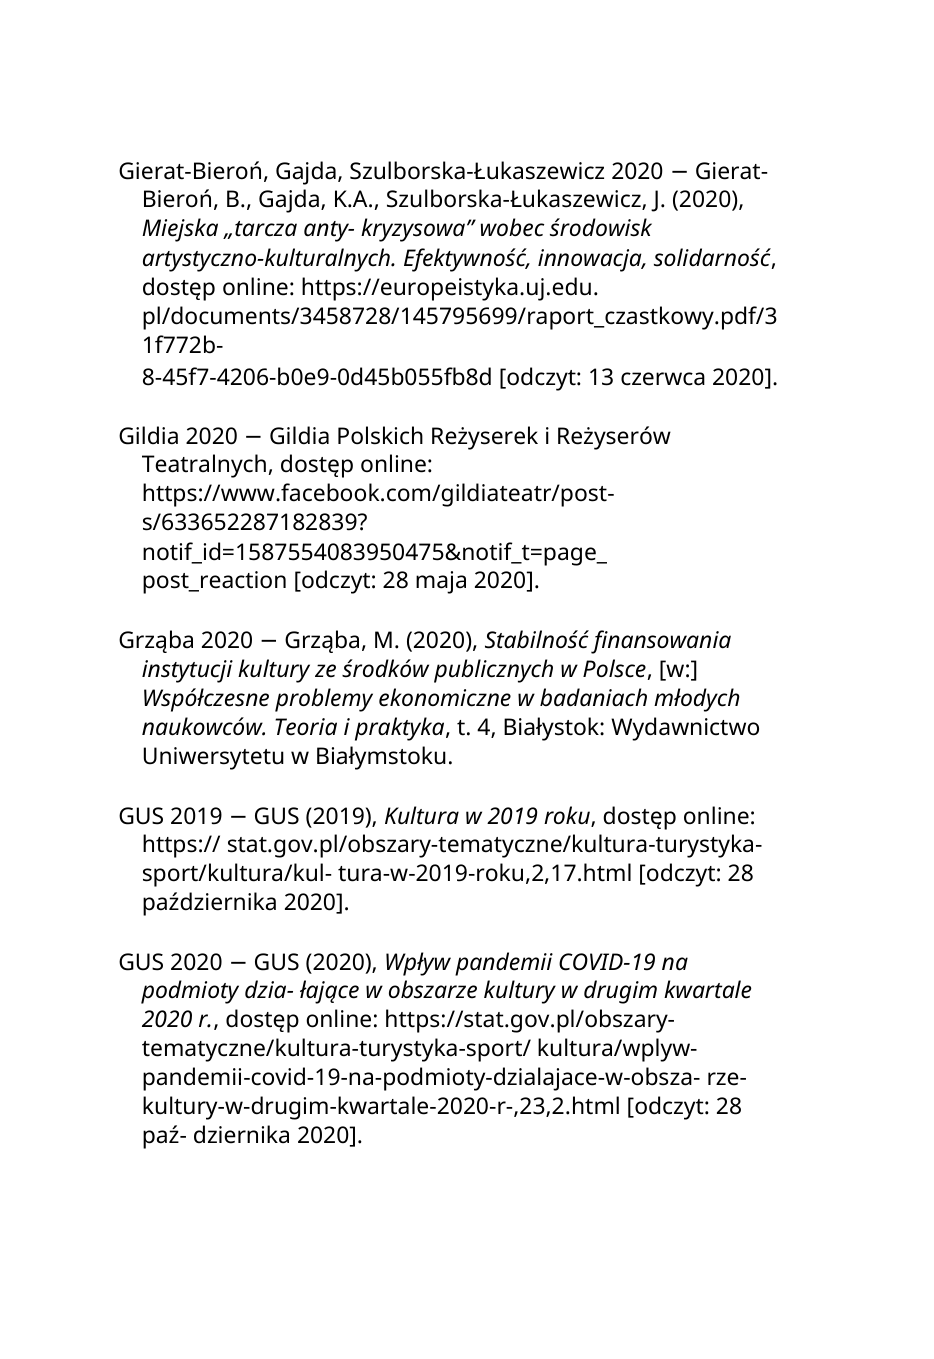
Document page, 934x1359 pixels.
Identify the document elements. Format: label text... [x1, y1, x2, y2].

text 8-45f7-4206-b0e9-0d45b055fb8d [odczyt: 13 czerwca 2020]. [142, 360, 827, 392]
text Gierat-Bieroń, Gajda, Szulborska-Łukaszewicz 2020 − Gierat-Bieroń, B., Gajda, K.A., Szulborska-Łukaszewicz, J. (2020), Miejska „tarcza anty- kryzysowa” wobec środowisk artystyczno-kulturalnych. Efektywność, innowacja, solidarność, dostęp online: https://europeistyka.uj.edu. pl/documents/3458728/145795699/raport_czastkowy.pdf/31f772b- [118, 156, 780, 360]
text Gildia 2020 − Gildia Polskich Reżyserek i Reżyserów Teatralnych, dostęp online: https://www.facebook.com/gildiateatr/post- s/633652287182839?notif_id=1587554083950475&notif_t=page_ post_reaction [odczyt: 28 maja 2020]. [118, 421, 748, 596]
text Grząba 2020 − Grząba, M. (2020), Stabilność finansowania instytucji kultury ze środków publicznych w Polsce, [w:] Współczesne problemy ekonomiczne w badaniach młodych naukowców. Teoria i praktyka, t. 4, Białystok: Wydawnictwo Uniwersytetu w Białymstoku. [118, 626, 810, 771]
text GUS 2019 − GUS (2019), Kultura w 2019 roku, dostęp online: https:// stat.gov.pl/obszary-tematyczne/kultura-turystyka-sport/kultura/kul- tura-w-2019-roku,2,17.html [odczyt: 28 października 2020]. [118, 801, 776, 917]
text GUS 2020 − GUS (2020), Wpływ pandemii COVID-19 na podmioty dzia- łające w obszarze kultury w drugim kwartale 2020 r., dostęp online: https://stat.gov.pl/obszary-tematyczne/kultura-turystyka-sport/ kultura/wplyw-pandemii-covid-19-na-podmioty-dzialajace-w-obsza- rze-kultury-w-drugim-kwartale-2020-r-,23,2.html [odczyt: 28 paź- dziernika 2020]. [118, 947, 779, 1151]
